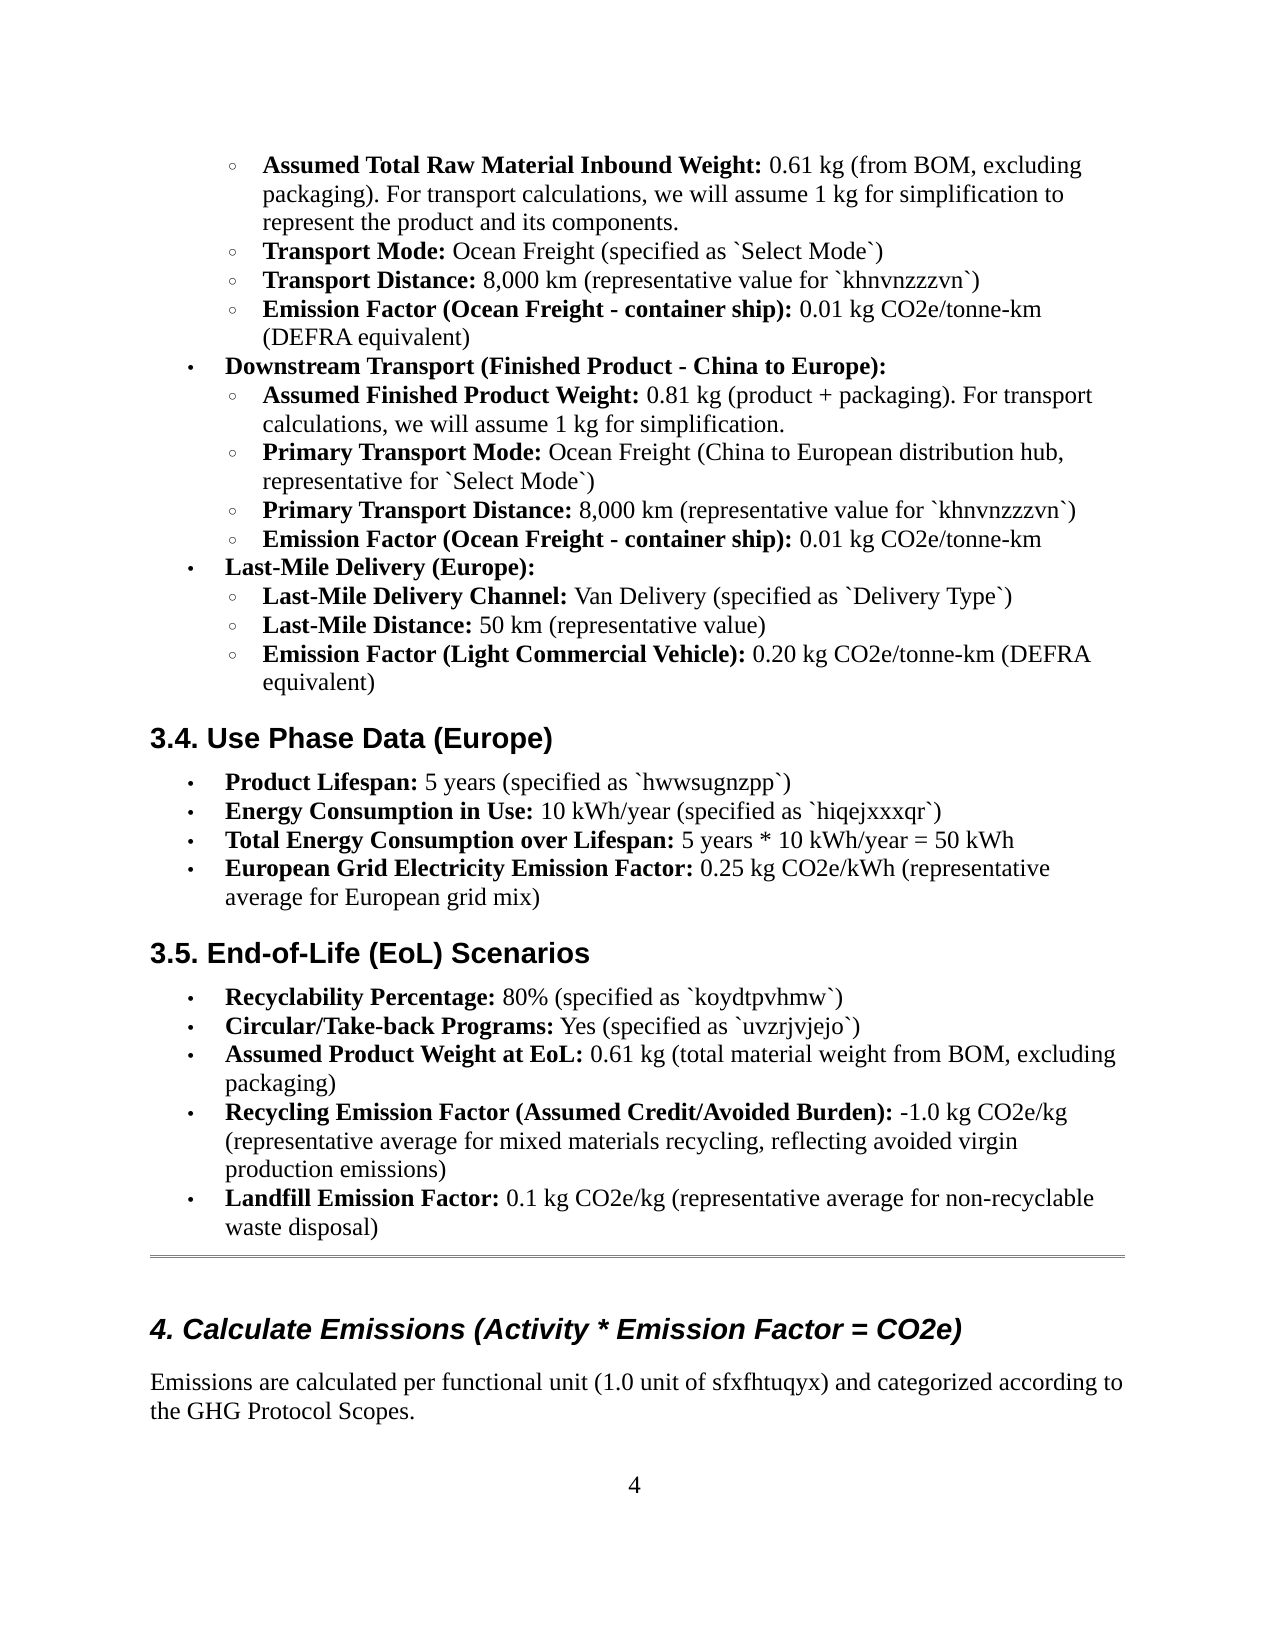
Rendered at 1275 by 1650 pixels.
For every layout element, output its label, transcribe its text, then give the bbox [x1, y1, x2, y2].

list Primary Transport Distance: 8,000 km (representative value for `khnvnzzzvn`) [225, 495, 1125, 524]
subtitle 3.4. Use Phase Data (Europe) [150, 721, 1125, 755]
list Product Lifespan: 5 years (specified as `hwwsugnzpp`) [187, 767, 1125, 796]
subtitle 3.5. End-of-Life (EoL) Scenarios [150, 936, 1125, 969]
list Energy Consumption in Use: 10 kWh/year (specified as `hiqejxxxqr`) [187, 796, 1125, 825]
list Last-Mile Distance: 50 km (representative value) [225, 610, 1125, 639]
list Downstream Transport (Finished Product - China to Europe): [187, 351, 1125, 380]
list Total Energy Consumption over Lifespan: 5 years * 10 kWh/year = 50 kWh [187, 825, 1125, 853]
list Transport Mode: Ocean Freight (specified as `Select Mode`) [225, 236, 1125, 265]
list Primary Transport Mode: Ocean Freight (China to European distribution hub, representative for `Select Mode`) [225, 437, 1125, 495]
list European Grid Electricity Emission Factor: 0.25 kg CO2e/kWh (representative average for European grid mix) [187, 853, 1125, 911]
list Recycling Emission Factor (Assumed Credit/Avoided Burden): -1.0 kg CO2e/kg (representative average for mixed materials recycling, reflecting avoided virgin production emissions) [187, 1097, 1125, 1183]
list Emission Factor (Ocean Freight - container ship): 0.01 kg CO2e/tonne-km [225, 524, 1125, 552]
list Last-Mile Delivery (Europe): [187, 552, 1125, 581]
list Assumed Total Raw Material Inbound Weight: 0.61 kg (from BOM, excluding packaging). For transport calculations, we will assume 1 kg for simplification to represent the product and its components. [225, 150, 1125, 236]
list Landfill Emission Factor: 0.1 kg CO2e/kg (representative average for non-recyclable waste disposal) [187, 1183, 1125, 1241]
subtitle 4. Calculate Emissions (Activity * Emission Factor = CO2e) [150, 1312, 1125, 1346]
list Last-Mile Delivery Channel: Van Delivery (specified as `Delivery Type`) [225, 581, 1125, 610]
list Recyclability Percentage: 80% (specified as `koydtpvhmw`) [187, 982, 1125, 1011]
list Assumed Finished Product Weight: 0.81 kg (product + packaging). For transport calculations, we will assume 1 kg for simplification. [225, 380, 1125, 437]
list Assumed Product Weight at EoL: 0.61 kg (total material weight from BOM, excluding packaging) [187, 1039, 1125, 1097]
list Transport Distance: 8,000 km (representative value for `khnvnzzzvn`) [225, 265, 1125, 294]
text Emissions are calculated per functional unit (1.0 unit of sfxfhtuqyx) and categorized according to the GHG Protocol Scopes. [150, 1367, 1125, 1424]
list Emission Factor (Light Commercial Vehicle): 0.20 kg CO2e/tonne-km (DEFRA equivalent) [225, 639, 1125, 696]
list Emission Factor (Ocean Freight - container ship): 0.01 kg CO2e/tonne-km (DEFRA equivalent) [225, 294, 1125, 351]
list Circular/Take-back Programs: Yes (specified as `uvzrjvjejo`) [187, 1011, 1125, 1039]
